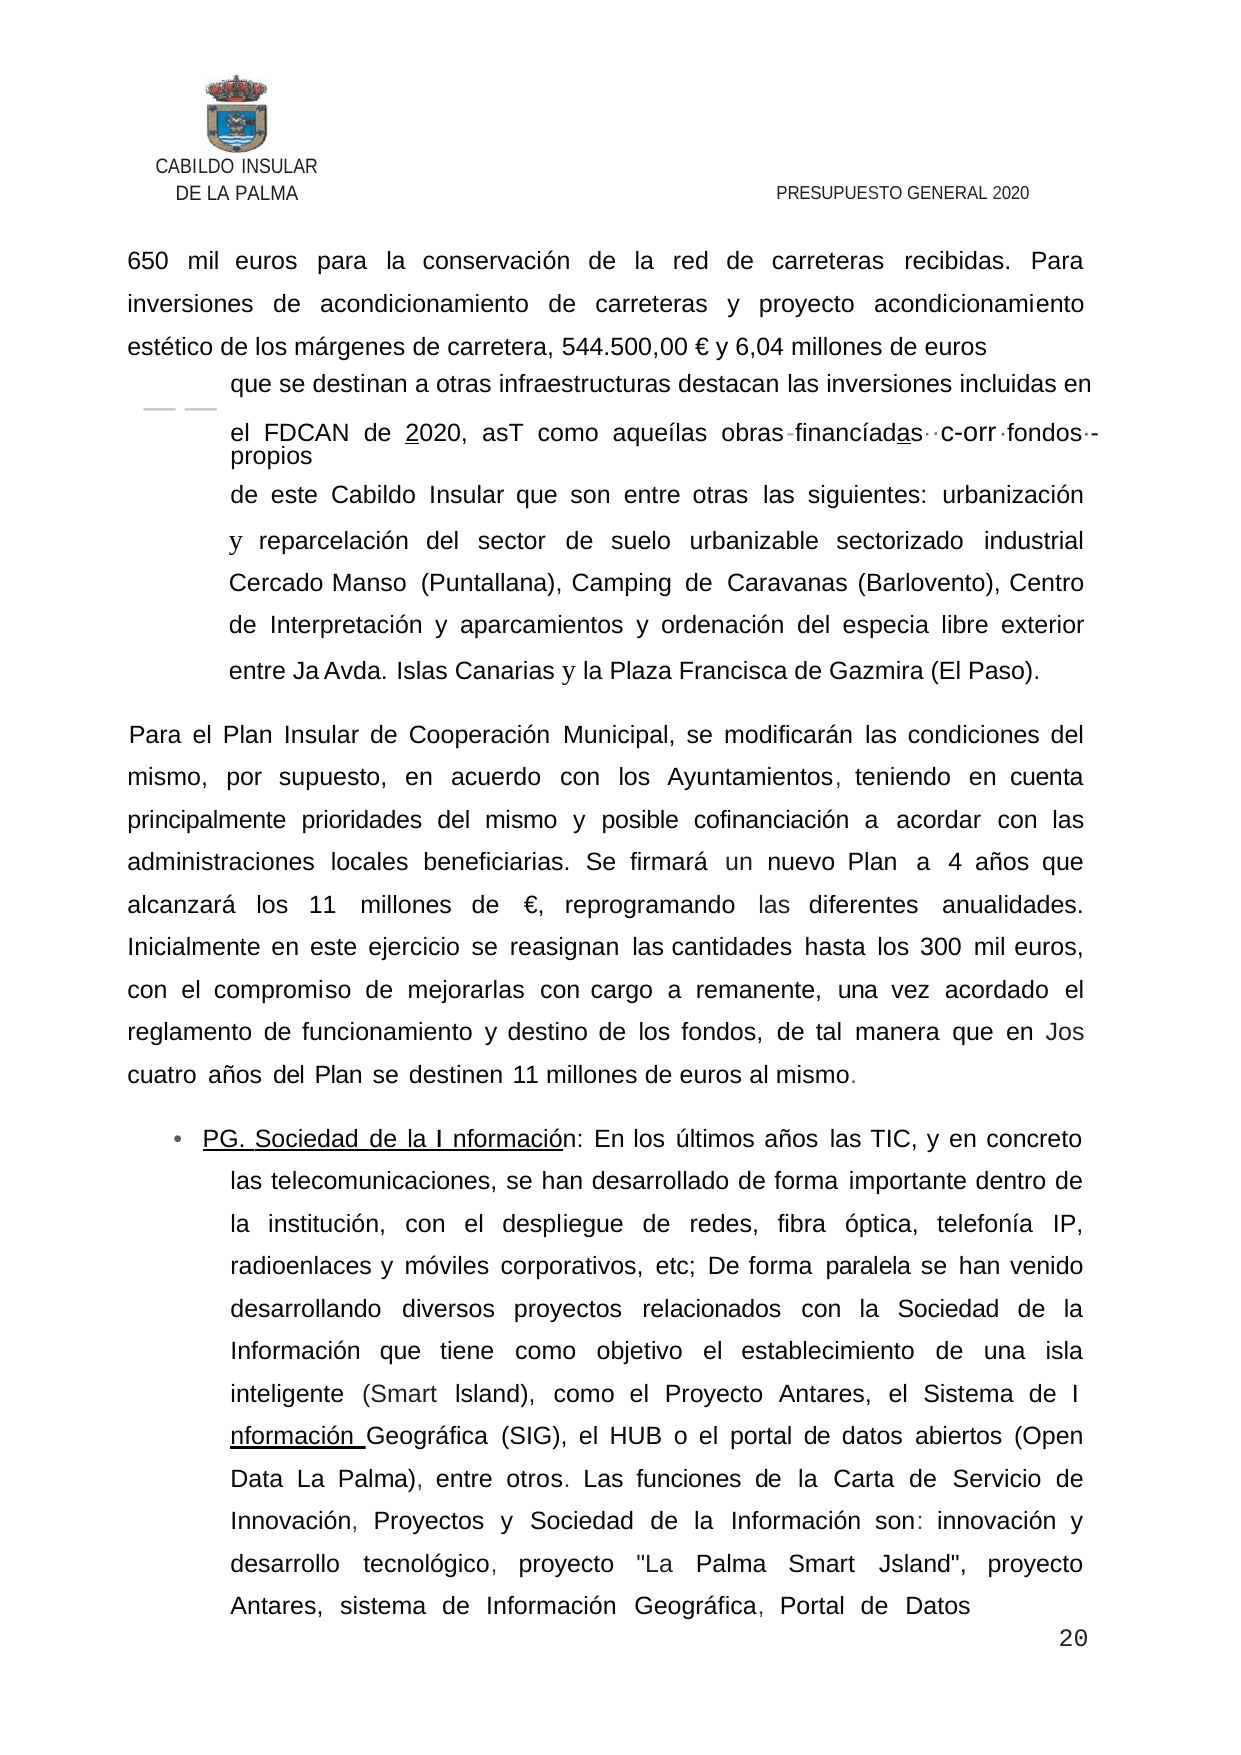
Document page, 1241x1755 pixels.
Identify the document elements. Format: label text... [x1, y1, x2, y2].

text el FDCAN de 2020, asT como aqueílas obras-financíadas··c-orr·fondos·-propios [230, 422, 1099, 469]
list PG. Sociedad de la I nformación: En los últimos años las TIC, y en concreto las telecomunicaciones, se han desarrollado de forma importante dentro de la institución, con el despliegue de redes, fibra óptica, telefonía IP, radioenlaces y móviles corporativos, etc; De forma paralela se han venido desarrollando diversos proyectos relacionados con la Sociedad de la Información que tiene como objetivo el establecimiento de una isla inteligente (Smart lsland), como el Proyecto Antares, el Sistema de I nformación Geográfica (SIG), el HUB o el portal de datos abiertos (Open Data La Palma), entre otros. Las funciones de la Carta de Servicio de Innovación, Proyectos y Sociedad de la Información son: innovación y desarrollo tecnológico, proyecto "La Palma Smart Jsland", proyecto Antares, sistema de Información Geográfica, Portal de Datos [173, 1123, 1083, 1620]
text que se destinan a otras infraestructuras destacan las inversiones incluidas en [230, 374, 1099, 397]
text -- [138, 397, 1099, 422]
text Para el Plan Insular de Cooperación Municipal, se modificarán las condiciones del mismo, por supuesto, en acuerdo con los Ayuntamientos, teniendo en cuenta principalmente prioridades del mismo y posible cofinanciación a acordar con las administraciones locales beneficiarias. Se firmará un nuevo Plan a 4 años que alcanzará los 11 millones de €, reprogramando las diferentes anualidades. Inicialmente en este ejercicio se reasignan las cantidades hasta los 300 mil euros, con el compromiso de mejorarlas con cargo a remanente, una vez acordado el reglamento de funcionamiento y destino de los fondos, de tal manera que en Jos cuatro años del Plan se destinen 11 millones de euros al mismo. [127, 719, 1084, 1088]
text 650 mil euros para la conservación de la red de carreteras recibidas. Para inversiones de acondicionamiento de carreteras y proyecto acondicionamiento estético de los márgenes de carretera, 544.500,00 € y 6,04 millones de euros [127, 246, 1084, 361]
text de este Cabildo Insular que son entre otras las siguientes: urbanización y reparcelación del sector de suelo urbanizable sectorizado industrial Cercado Manso (Puntallana), Camping de Caravanas (Barlovento), Centro de Interpretación y aparcamientos y ordenación del especia libre exterior entre Ja Avda. Islas Canarias y la Plaza Francisca de Gazmira (El Paso). [229, 481, 1084, 685]
